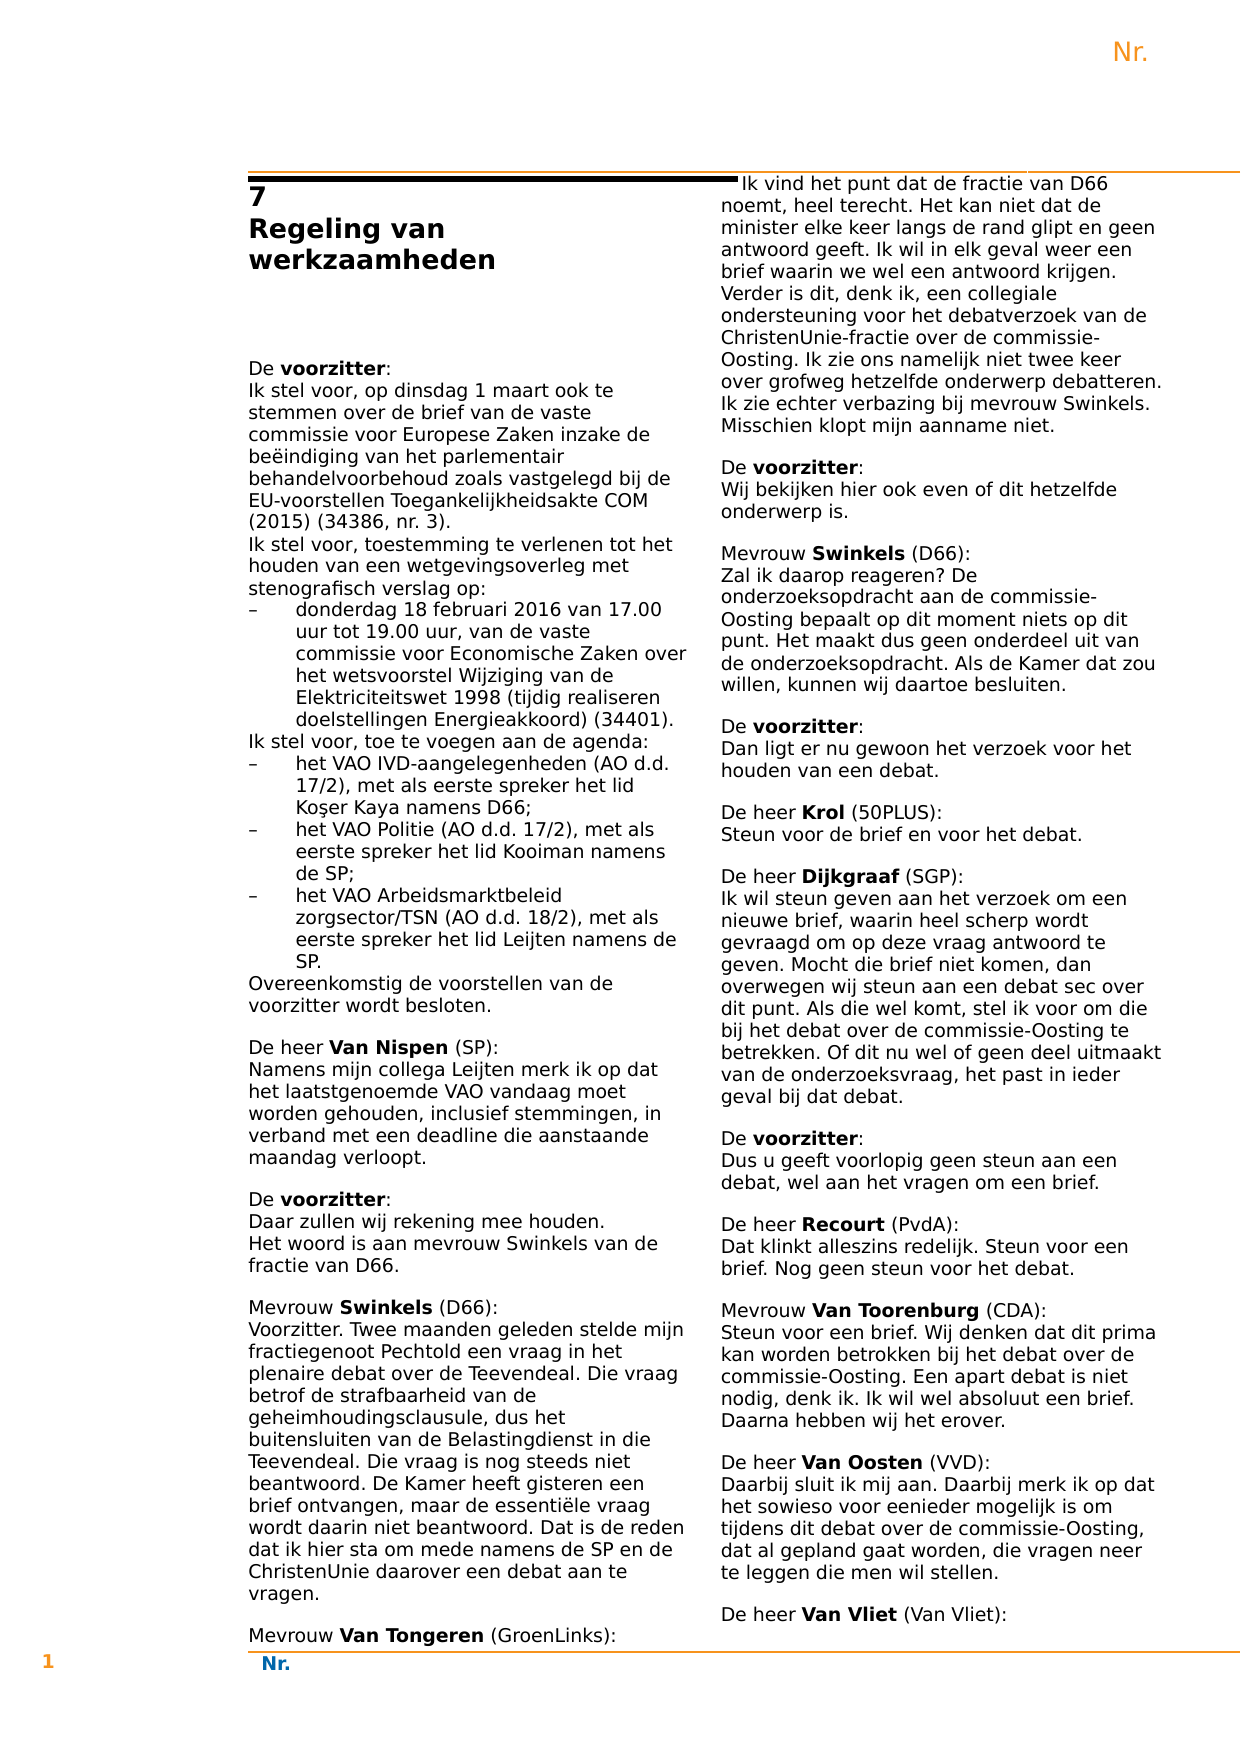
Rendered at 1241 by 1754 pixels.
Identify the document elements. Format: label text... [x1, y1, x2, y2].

text Ik stel voor, toe te voegen aan de agenda: [248, 731, 691, 753]
text Dus u geeft voorlopig geen steun aan een debat, wel aan het vragen om een brief. [721, 1150, 1163, 1194]
text Overeenkomstig de voorstellen van de voorzitter wordt besloten. [248, 973, 691, 1017]
text Steun voor een brief. Wij denken dat dit prima kan worden betrokken bij het debat over de commissie-Oosting. Een apart debat is niet nodig, denk ik. Ik wil wel absoluut een brief. Daarna hebben wij het erover. [721, 1322, 1163, 1432]
text Ik wil steun geven aan het verzoek om een nieuwe brief, waarin heel scherp wordt gevraagd om op deze vraag antwoord te geven. Mocht die brief niet komen, dan overwegen wij steun aan een debat sec over dit punt. Als die wel komt, stel ik voor om die bij het debat over de commissie-Oosting te betrekken. Of dit nu wel of geen deel uitmaakt van de onderzoeksvraag, het past in ieder geval bij dat debat. [721, 888, 1163, 1108]
text Voorzitter. Twee maanden geleden stelde mijn fractiegenoot Pechtold een vraag in het plenaire debat over de Teevendeal. Die vraag betrof de strafbaarheid van de geheimhoudingsclausule, dus het buitensluiten van de Belastingdienst in die Teevendeal. Die vraag is nog steeds niet beantwoord. De Kamer heeft gisteren een brief ontvangen, maar de essentiële vraag wordt daarin niet beantwoord. Dat is de reden dat ik hier sta om mede namens de SP en de ChristenUnie daarover een debat aan te vragen. [248, 1319, 691, 1604]
text Namens mijn collega Leijten merk ik op dat het laatstgenoemde VAO vandaag moet worden gehouden, inclusief stemmingen, in verband met een deadline die aanstaande maandag verloopt. [248, 1059, 691, 1169]
list donderdag 18 februari 2016 van 17.00 uur tot 19.00 uur, van de vaste commissie voor Economische Zaken over het wetsvoorstel Wijziging van de Elektriciteitswet 1998 (tijdig realiseren doelstellingen Energieakkoord) (34401). [248, 599, 691, 731]
text Mevrouw Swinkels (D66): [248, 1297, 691, 1319]
text De voorzitter: [721, 716, 1163, 738]
text Het woord is aan mevrouw Swinkels van de fractie van D66. [248, 1233, 691, 1277]
text Daarbij sluit ik mij aan. Daarbij merk ik op dat het sowieso voor eenieder mogelijk is om tijdens dit debat over de commissie-Oosting, dat al gepland gaat worden, die vragen neer te leggen die men wil stellen. [721, 1474, 1163, 1584]
text De heer Van Oosten (VVD): [721, 1452, 1163, 1474]
text Zal ik daarop reageren? De onderzoeksopdracht aan de commissie-Oosting bepaalt op dit moment niets op dit punt. Het maakt dus geen onderdeel uit van de onderzoeksopdracht. Als de Kamer dat zou willen, kunnen wij daartoe besluiten. [721, 564, 1163, 696]
text Mevrouw Van Tongeren (GroenLinks): [248, 1624, 691, 1646]
text De heer Recourt (PvdA): [721, 1214, 1163, 1236]
list het VAO Politie (AO d.d. 17/2), met als eerste spreker het lid Kooiman namens de SP; [248, 819, 691, 885]
text De heer Krol (50PLUS): [721, 802, 1163, 824]
text De voorzitter: [721, 1128, 1163, 1150]
text Ik stel voor, op dinsdag 1 maart ook te stemmen over de brief van de vaste commissie voor Europese Zaken inzake de beëindiging van het parlementair behandelvoorbehoud zoals vastgelegd bij de EU-voorstellen Toegankelijkheidsakte COM (2015) (34386, nr. 3). [248, 379, 691, 533]
list het VAO Arbeidsmarktbeleid zorgsector/TSN (AO d.d. 18/2), met als eerste spreker het lid Leijten namens de SP. [248, 885, 691, 973]
text Steun voor de brief en voor het debat. [721, 824, 1163, 846]
text Wij bekijken hier ook even of dit hetzelfde onderwerp is. [721, 478, 1163, 522]
text Dan ligt er nu gewoon het verzoek voor het houden van een debat. [721, 738, 1163, 782]
title 7 Regeling van werkzaamheden [248, 182, 691, 276]
text De heer Van Vliet (Van Vliet): [721, 1604, 1163, 1626]
text Ik vind het punt dat de fractie van D66 noemt, heel terecht. Het kan niet dat de minister elke keer langs de rand glipt en geen antwoord geeft. Ik wil in elk geval weer een brief waarin we wel een antwoord krijgen. Verder is dit, denk ik, een collegiale ondersteuning voor het debatverzoek van de ChristenUnie-fractie over de commissie-Oosting. Ik zie ons namelijk niet twee keer over grofweg hetzelfde onderwerp debatteren. Ik zie echter verbazing bij mevrouw Swinkels. Misschien klopt mijn aanname niet. [721, 173, 1163, 437]
text Mevrouw Swinkels (D66): [721, 542, 1163, 564]
text De voorzitter: [721, 457, 1163, 478]
text Daar zullen wij rekening mee houden. [248, 1211, 691, 1233]
text Dat klinkt alleszins redelijk. Steun voor een brief. Nog geen steun voor het debat. [721, 1236, 1163, 1280]
text De voorzitter: [248, 358, 691, 379]
text De heer Van Nispen (SP): [248, 1037, 691, 1059]
text Mevrouw Van Toorenburg (CDA): [721, 1300, 1163, 1322]
text Ik stel voor, toestemming te verlenen tot het houden van een wetgevingsoverleg met stenografisch verslag op: [248, 533, 691, 599]
text De voorzitter: [248, 1189, 691, 1211]
list het VAO IVD-aangelegenheden (AO d.d. 17/2), met als eerste spreker het lid Koşer Kaya namens D66; [248, 753, 691, 819]
text De heer Dijkgraaf (SGP): [721, 866, 1163, 888]
